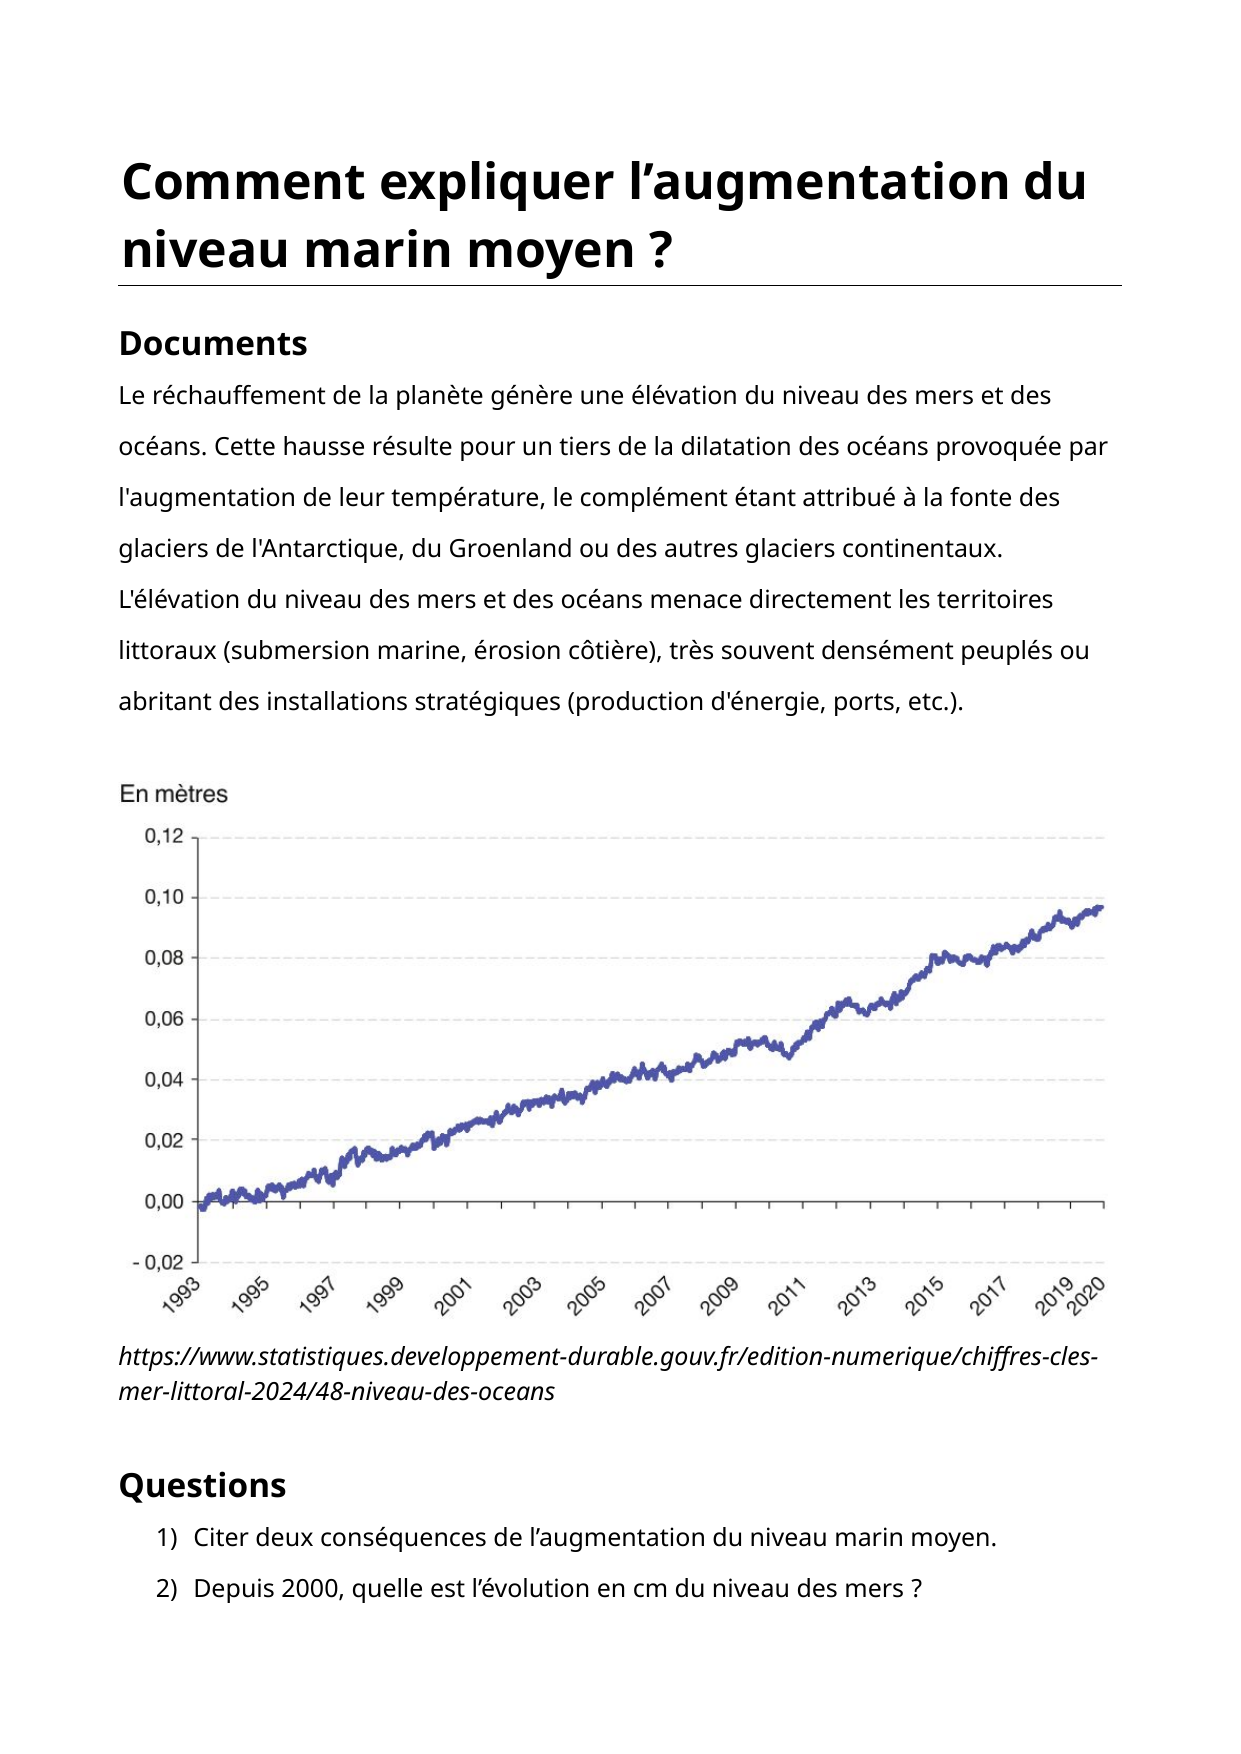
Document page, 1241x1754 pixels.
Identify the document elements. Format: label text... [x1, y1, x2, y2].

subtitle Documents [118, 319, 1122, 365]
text L'élévation du niveau des mers et des océans menace directement les territoires littoraux (submersion marine, érosion côtière), très souvent densément peuplés ou abritant des installations stratégiques (production d'énergie, ports, etc.). [118, 582, 1122, 718]
text https://www.statistiques.developpement-durable.gouv.fr/edition-numerique/chiffres-cles-mer-littoral-2024/48-niveau-des-oceans [118, 1339, 1108, 1407]
list Citer deux conséquences de l’augmentation du niveau marin moyen. [156, 1520, 1122, 1554]
subtitle Comment expliquer l’augmentation du niveau marin moyen ? [118, 143, 1122, 285]
picture [118, 781, 1109, 1339]
subtitle Questions [118, 1462, 1122, 1507]
text Le réchauffement de la planète génère une élévation du niveau des mers et des océans. Cette hausse résulte pour un tiers de la dilatation des océans provoquée par l'augmentation de leur température, le complément étant attribué à la fonte des glaciers de l'Antarctique, du Groenland ou des autres glaciers continentaux. [118, 377, 1122, 565]
list Depuis 2000, quelle est l’évolution en cm du niveau des mers ? [156, 1571, 1122, 1605]
